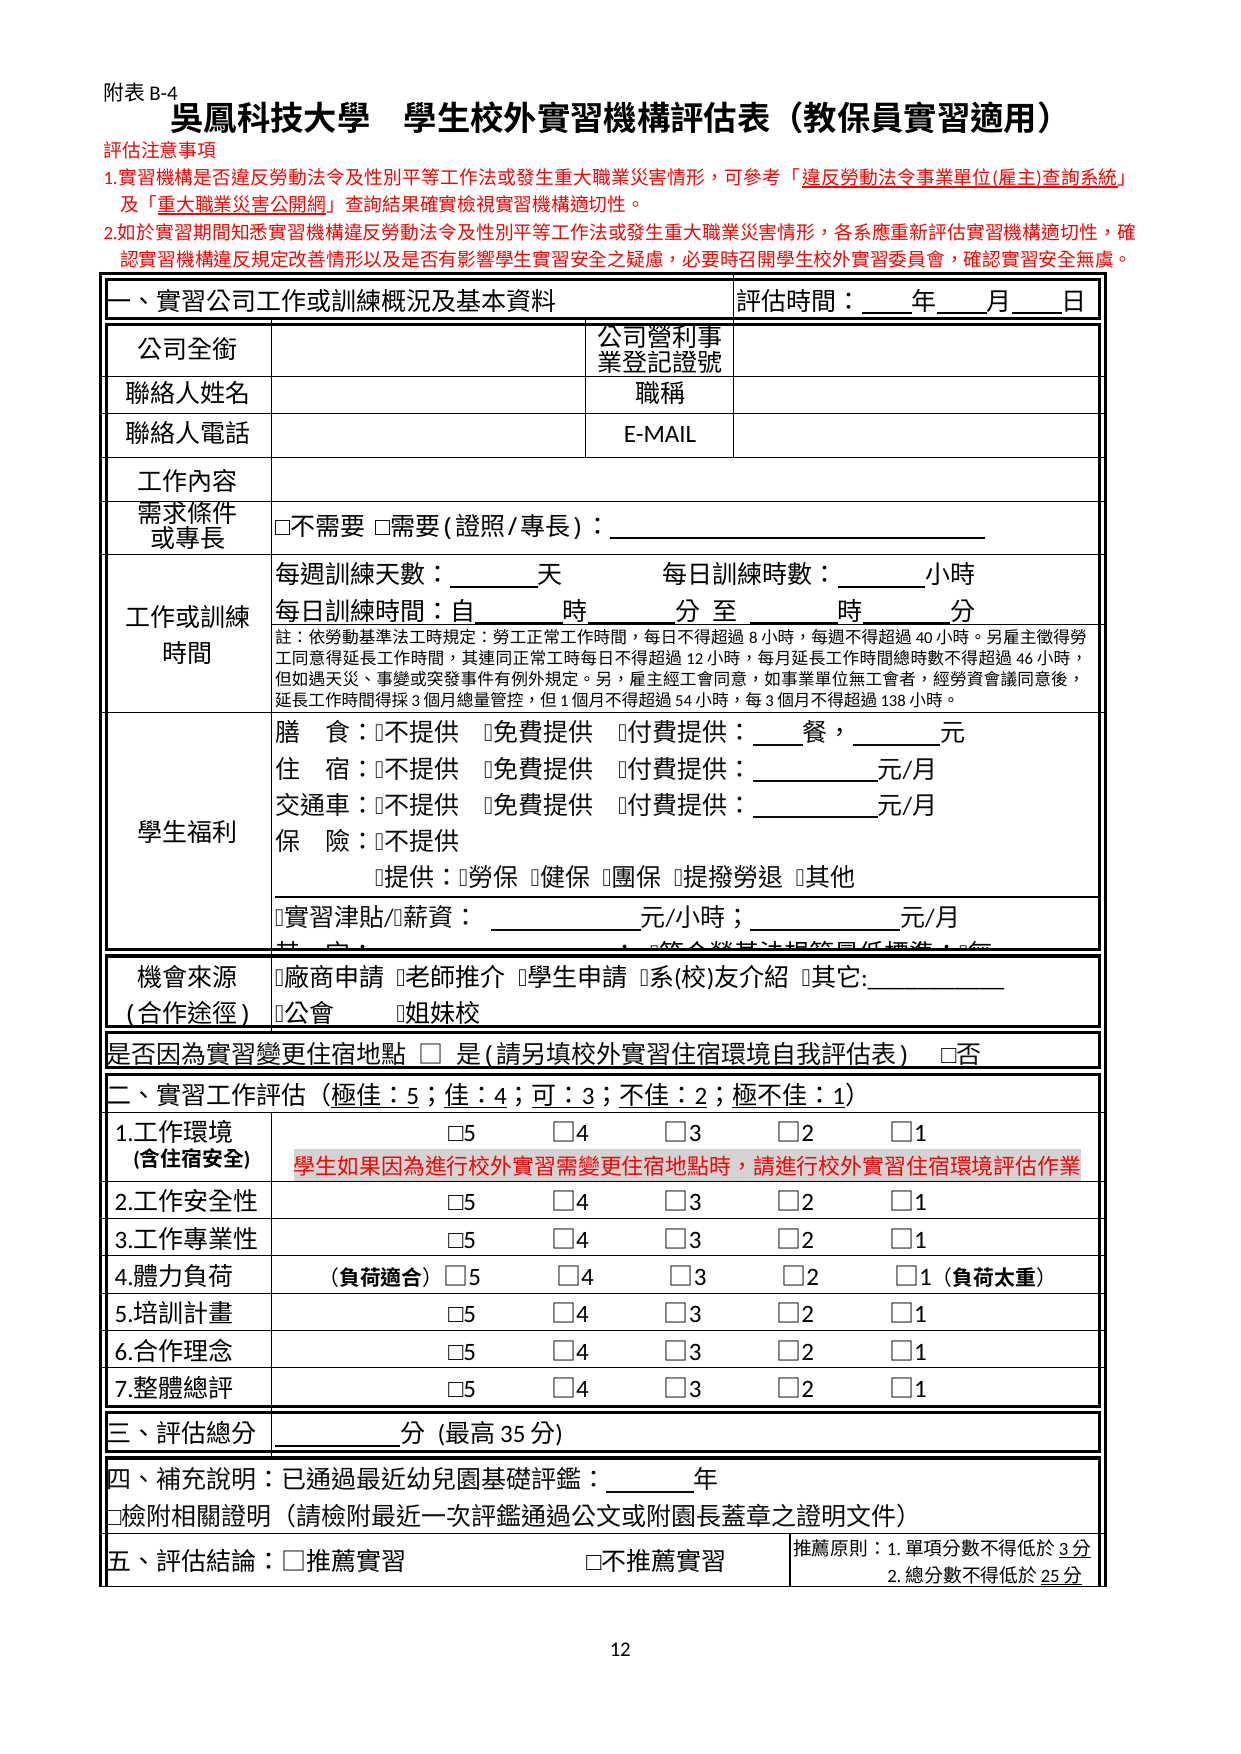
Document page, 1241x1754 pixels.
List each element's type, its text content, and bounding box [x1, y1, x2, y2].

table_cell 1.工作環境 (含住宿安全) [108, 1113, 271, 1181]
table_cell （負荷適合）□5 □4 □3 □2 □1（負荷太重） [272, 1256, 1098, 1293]
table_cell 7.整體總評 [108, 1368, 271, 1404]
text 附表B-4 [103, 76, 1137, 107]
table_cell 需求條件 或專長 [108, 502, 271, 554]
table_cell [734, 414, 1098, 457]
table_cell 聯絡人電話 [108, 414, 271, 457]
table_cell 聯絡人姓名 [108, 377, 271, 413]
table_cell 機會來源 (合作途徑) [103, 948, 271, 1025]
table_cell 廠商申請 老師推介 學生申請 系(校)友介紹 其它:___________ 公會 姐妹校 [272, 948, 1103, 1025]
table_cell [734, 377, 1098, 413]
text 1.實習機構是否違反勞動法令及性別平等工作法或發生重大職業災害情形，可參考「違反勞動法令事業單位(雇主)查詢系統」及「重大職業災害公開網」查詢結果確實檢視實習機構適切性。 [103, 163, 1137, 217]
table_cell 註：依勞動基準法工時規定：勞工正常工作時間，每日不得超過8小時，每週不得超過40小時。另雇主徵得勞工同意得延長工作時間，其連同正常工時每日不得超過12小時，每月延長工作時間總時數不得超過46小時，但如遇天災、事變或突發事件有例外規定。另，雇主經工會同意，如事業單位無工會者，經勞資會議同意後，延長工作時間得採3個月總量管控，但1個月不得超過54小時，每3個月不得超過138小時。 [272, 625, 1098, 712]
table_cell 5.培訓計畫 [108, 1294, 271, 1330]
table_cell [272, 377, 585, 413]
table_cell 公司全銜 [103, 317, 271, 376]
table_cell 四、補充說明：已通過最近幼兒園基礎評鑑： 年 □檢附相關證明（請檢附最近一次評鑑通過公文或附園長蓋章之證明文件） [272, 1450, 1103, 1533]
table_cell [272, 414, 585, 457]
table_header 評估時間： 年 月 日 [734, 275, 1103, 317]
table_cell 四、補充說明：已通過最近幼兒園基礎評鑑： 年 □檢附相關證明（請檢附最近一次評鑑通過公文或附園長蓋章之證明文件） [103, 1450, 271, 1533]
table_cell 膳 食：不提供 免費提供 付費提供： 餐， 元 住 宿：不提供 免費提供 付費提供： 元/月 交通車：不提供 免費提供 付費提供： 元/月 保 險：不提供 提供：勞保 健保 團保 提撥勞退 其他 實習津貼/薪資： 元/小時； 元/月 其 它： ； 符合勞基法規範最低標準；無 [272, 713, 1098, 948]
table_cell 每週訓練天數： 天 每日訓練時數： 小時 每日訓練時間：自 時 分 至 時 分 [272, 555, 1098, 624]
table_header 一、實習公司工作或訓練概況及基本資料 [103, 275, 733, 317]
table_cell 工作或訓練 時間 [108, 555, 271, 712]
table_cell 工作內容 [108, 458, 271, 501]
table_cell 公司營利事業登記證號 [586, 326, 733, 376]
table_cell 二、實習工作評估（極佳：5；佳：4；可：3；不佳：2；極不佳：1） [103, 1066, 1103, 1112]
table_cell 是否因為實習變更住宿地點 □ 是(請另填校外實習住宿環境自我評估表) □否 [103, 1025, 271, 1066]
table_cell [272, 326, 585, 376]
table_cell 五、評估結論：□推薦實習 □不推薦實習 [108, 1534, 789, 1586]
table_cell E-MAIL [586, 414, 733, 457]
text 評估注意事項 [103, 136, 1137, 163]
table_cell □5 □4 □3 □2 □1 [272, 1368, 1098, 1404]
table_cell □不需要 □需要(證照/專長)： [272, 502, 1098, 554]
table_cell □5 □4 □3 □2 □1 [272, 1182, 1098, 1218]
table_cell □5 □4 □3 □2 □1 [272, 1294, 1098, 1330]
table_cell 是否因為實習變更住宿地點 □ 是(請另填校外實習住宿環境自我評估表) □否 [272, 1025, 1103, 1066]
table_cell 分 (最高35分) [272, 1405, 1103, 1450]
table_cell 職稱 [586, 377, 733, 413]
table_cell 是否因為實習變更住宿地點 □ 是(請另填校外實習住宿環境自我評估表) □否 [108, 1034, 1098, 1066]
table_cell 2.工作安全性 [108, 1182, 271, 1218]
table_cell 6.合作理念 [108, 1331, 271, 1367]
table_cell 3.工作專業性 [108, 1219, 271, 1255]
table_cell □5 □4 □3 □2 □1 學生如果因為進行校外實習需變更住宿地點時，請進行校外實習住宿環境評估作業 [272, 1113, 1098, 1181]
table_cell 四、補充說明：已通過最近幼兒園基礎評鑑： 年 □檢附相關證明（請檢附最近一次評鑑通過公文或附園長蓋章之證明文件） [108, 1460, 1098, 1533]
table_cell [272, 458, 1098, 501]
table_cell [734, 326, 1098, 376]
text 吳鳳科技大學 學生校外實習機構評估表（教保員實習適用） [103, 107, 1137, 136]
table_cell 推薦原則：1. 單項分數不得低於3分 2. 總分數不得低於25分 [791, 1534, 1098, 1586]
table_cell 4.體力負荷 [108, 1256, 271, 1293]
text 2.如於實習期間知悉實習機構違反勞動法令及性別平等工作法或發生重大職業災害情形，各系應重新評估實習機構適切性，確認實習機構違反規定改善情形以及是否有影響學生實習安全之疑慮，必要時召開學生校外實習委員會，確認實習安全無虞。 [103, 217, 1137, 272]
table_cell □5 □4 □3 □2 □1 [272, 1219, 1098, 1255]
table_cell 學生福利 [108, 713, 271, 948]
table_cell [734, 317, 1103, 376]
table_cell 三、評估總分 [103, 1405, 271, 1450]
table_cell □5 □4 □3 □2 □1 [272, 1331, 1098, 1367]
